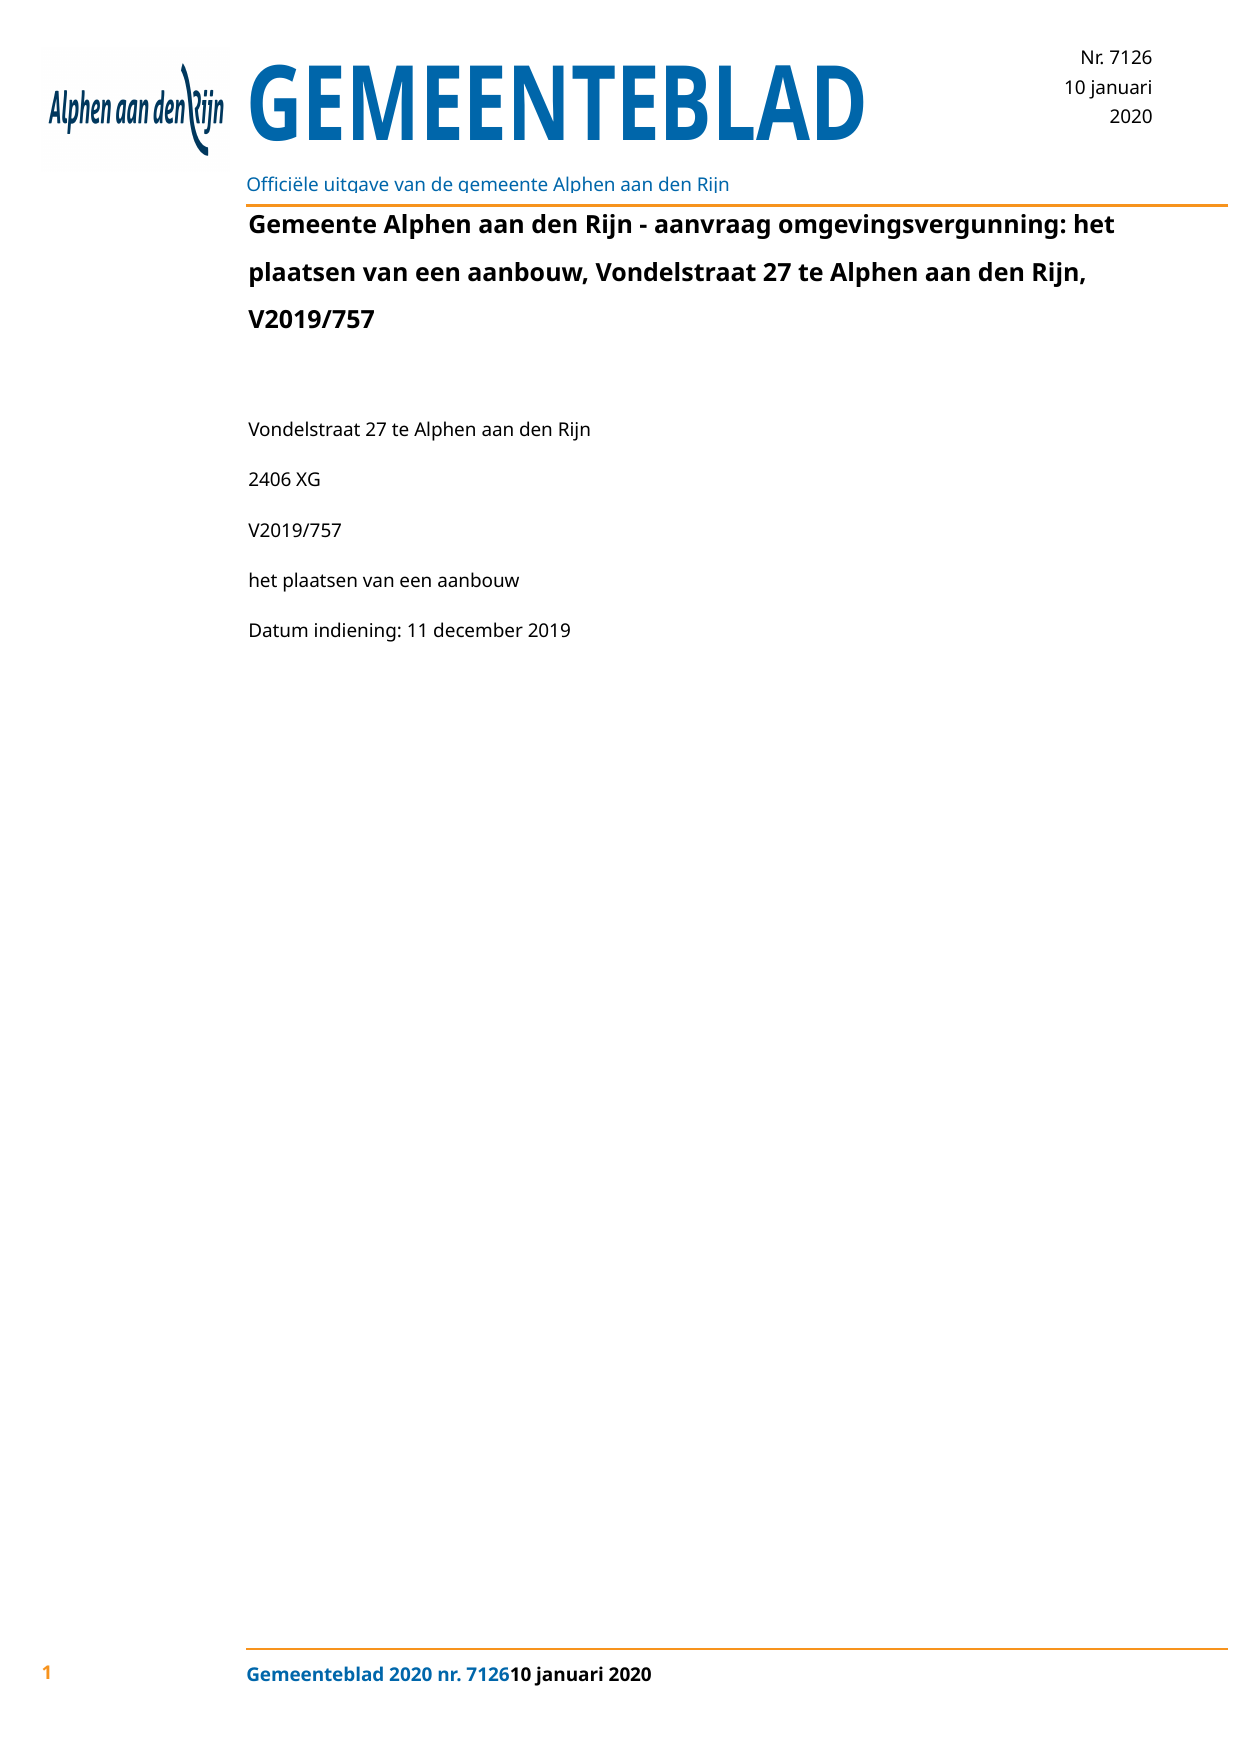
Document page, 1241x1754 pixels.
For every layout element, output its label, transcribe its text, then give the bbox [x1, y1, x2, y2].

picture [41, 47, 231, 172]
text Datum indiening: 11 december 2019 [248, 618, 1152, 643]
text 2406 XG [248, 466, 1152, 492]
text Vondelstraat 27 te Alphen aan den Rijn [248, 416, 1152, 442]
text V2019/757 [248, 517, 1152, 542]
text Gemeente Alphen aan den Rijn - aanvraag omgevingsvergunning: het plaatsen van een aanbouw, Vondelstraat 27 te Alphen aan den Rijn, V2019/757 [248, 207, 1152, 336]
text het plaatsen van een aanbouw [248, 567, 1152, 593]
